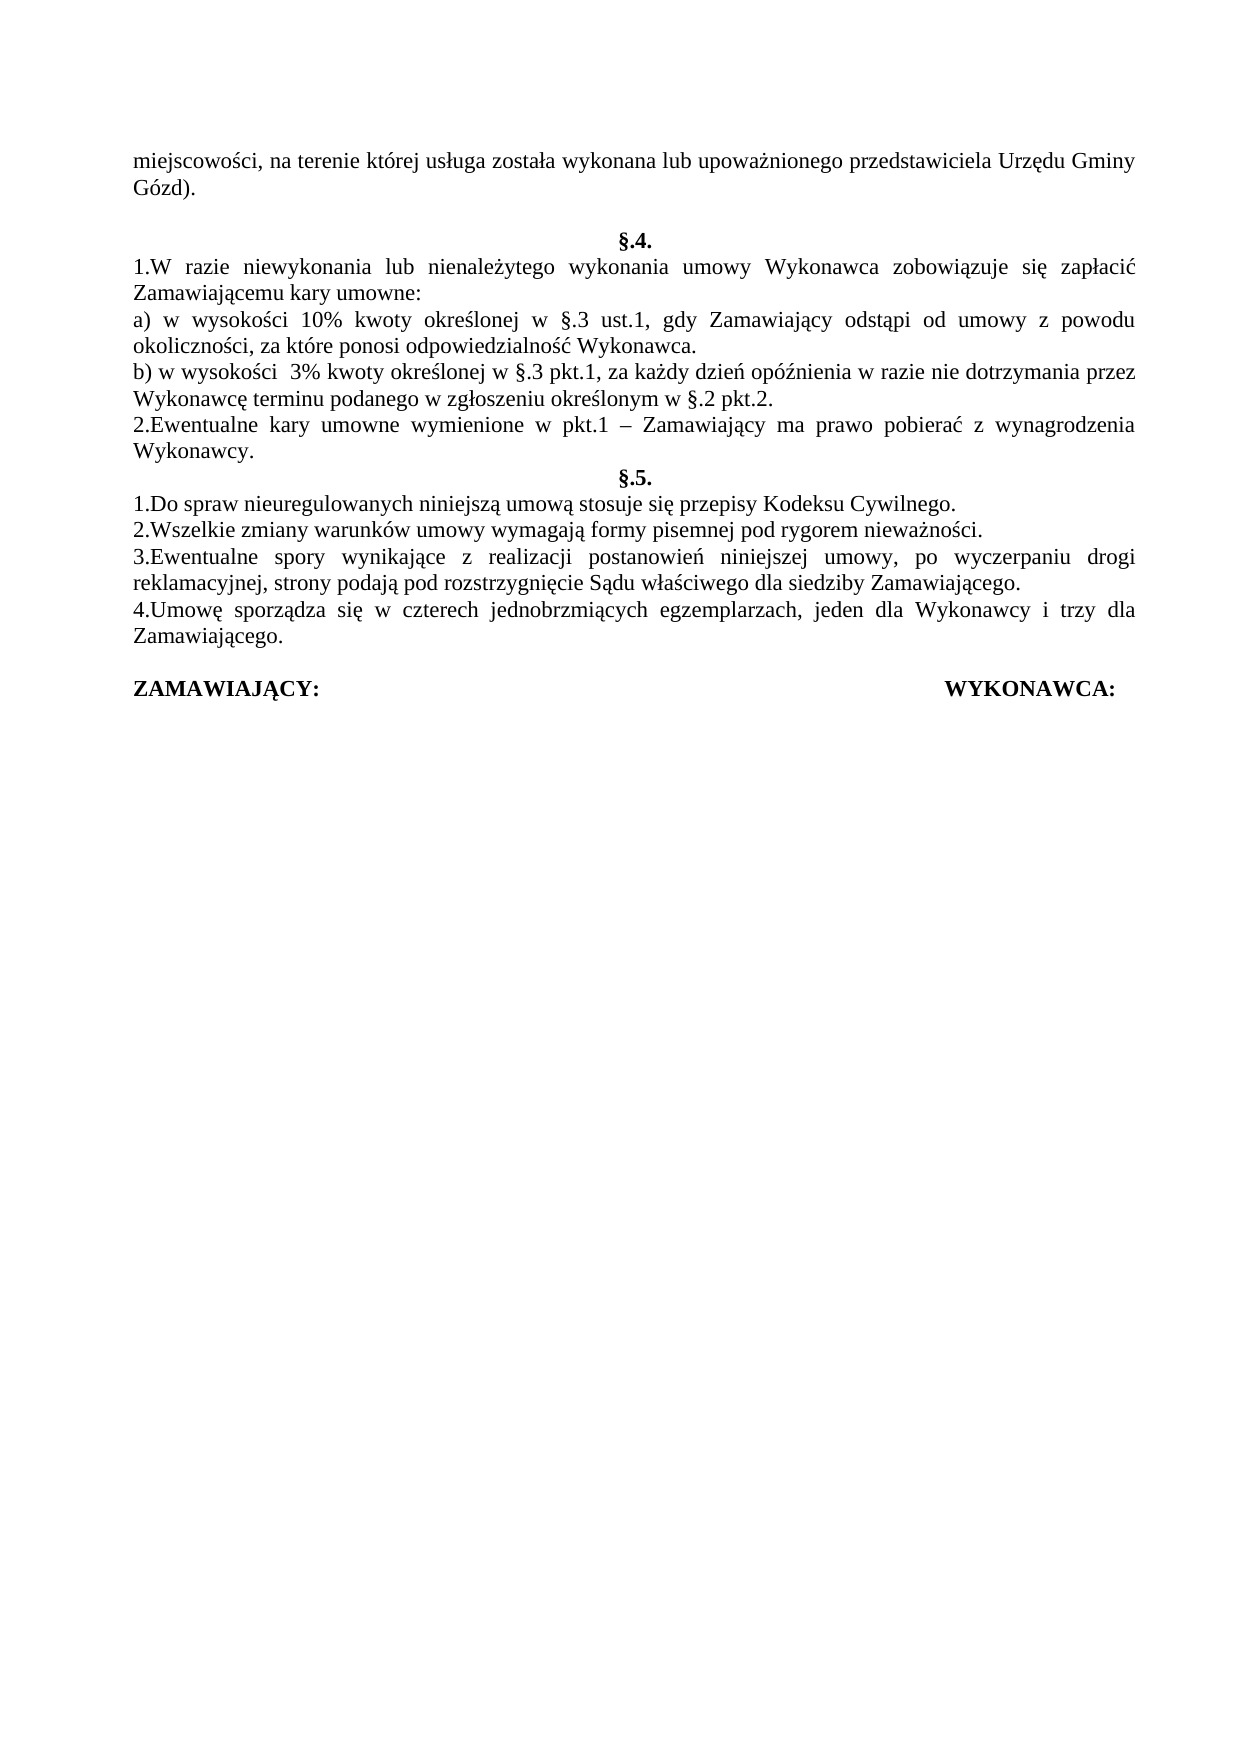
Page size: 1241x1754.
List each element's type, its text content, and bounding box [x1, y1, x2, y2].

text 2.Ewentualne kary umowne wymienione w pkt.1 – Zamawiający ma prawo pobierać z wynagrodzenia Wykonawcy. [133, 411, 1137, 464]
text miejscowości, na terenie której usługa została wykonana lub upoważnionego przedstawiciela Urzędu Gminy Gózd). [133, 148, 1137, 200]
text 3.Ewentualne spory wynikające z realizacji postanowień niniejszej umowy, po wyczerpaniu drogi reklamacyjnej, strony podają pod rozstrzygnięcie Sądu właściwego dla siedziby Zamawiającego. [133, 543, 1137, 596]
text 4.Umowę sporządza się w czterech jednobrzmiących egzemplarzach, jeden dla Wykonawcy i trzy dla Zamawiającego. [133, 596, 1137, 648]
text 2.Wszelkie zmiany warunków umowy wymagają formy pisemnej pod rygorem nieważności. [133, 517, 1137, 543]
text a) w wysokości 10% kwoty określonej w §.3 ust.1, gdy Zamawiający odstąpi od umowy z powodu okoliczności, za które ponosi odpowiedzialność Wykonawca. [133, 306, 1137, 358]
text §.4. [133, 227, 1137, 253]
text §.5. [133, 464, 1137, 490]
text 1.Do spraw nieuregulowanych niniejszą umową stosuje się przepisy Kodeksu Cywilnego. [133, 490, 1137, 517]
text 1.W razie niewykonania lub nienależytego wykonania umowy Wykonawca zobowiązuje się zapłacić Zamawiającemu kary umowne: [133, 253, 1137, 306]
text b) w wysokości 3% kwoty określonej w §.3 pkt.1, za każdy dzień opóźnienia w razie nie dotrzymania przez Wykonawcę terminu podanego w zgłoszeniu określonym w §.2 pkt.2. [133, 358, 1137, 411]
text ZAMAWIAJĄCY: WYKONAWCA: [133, 675, 1137, 701]
